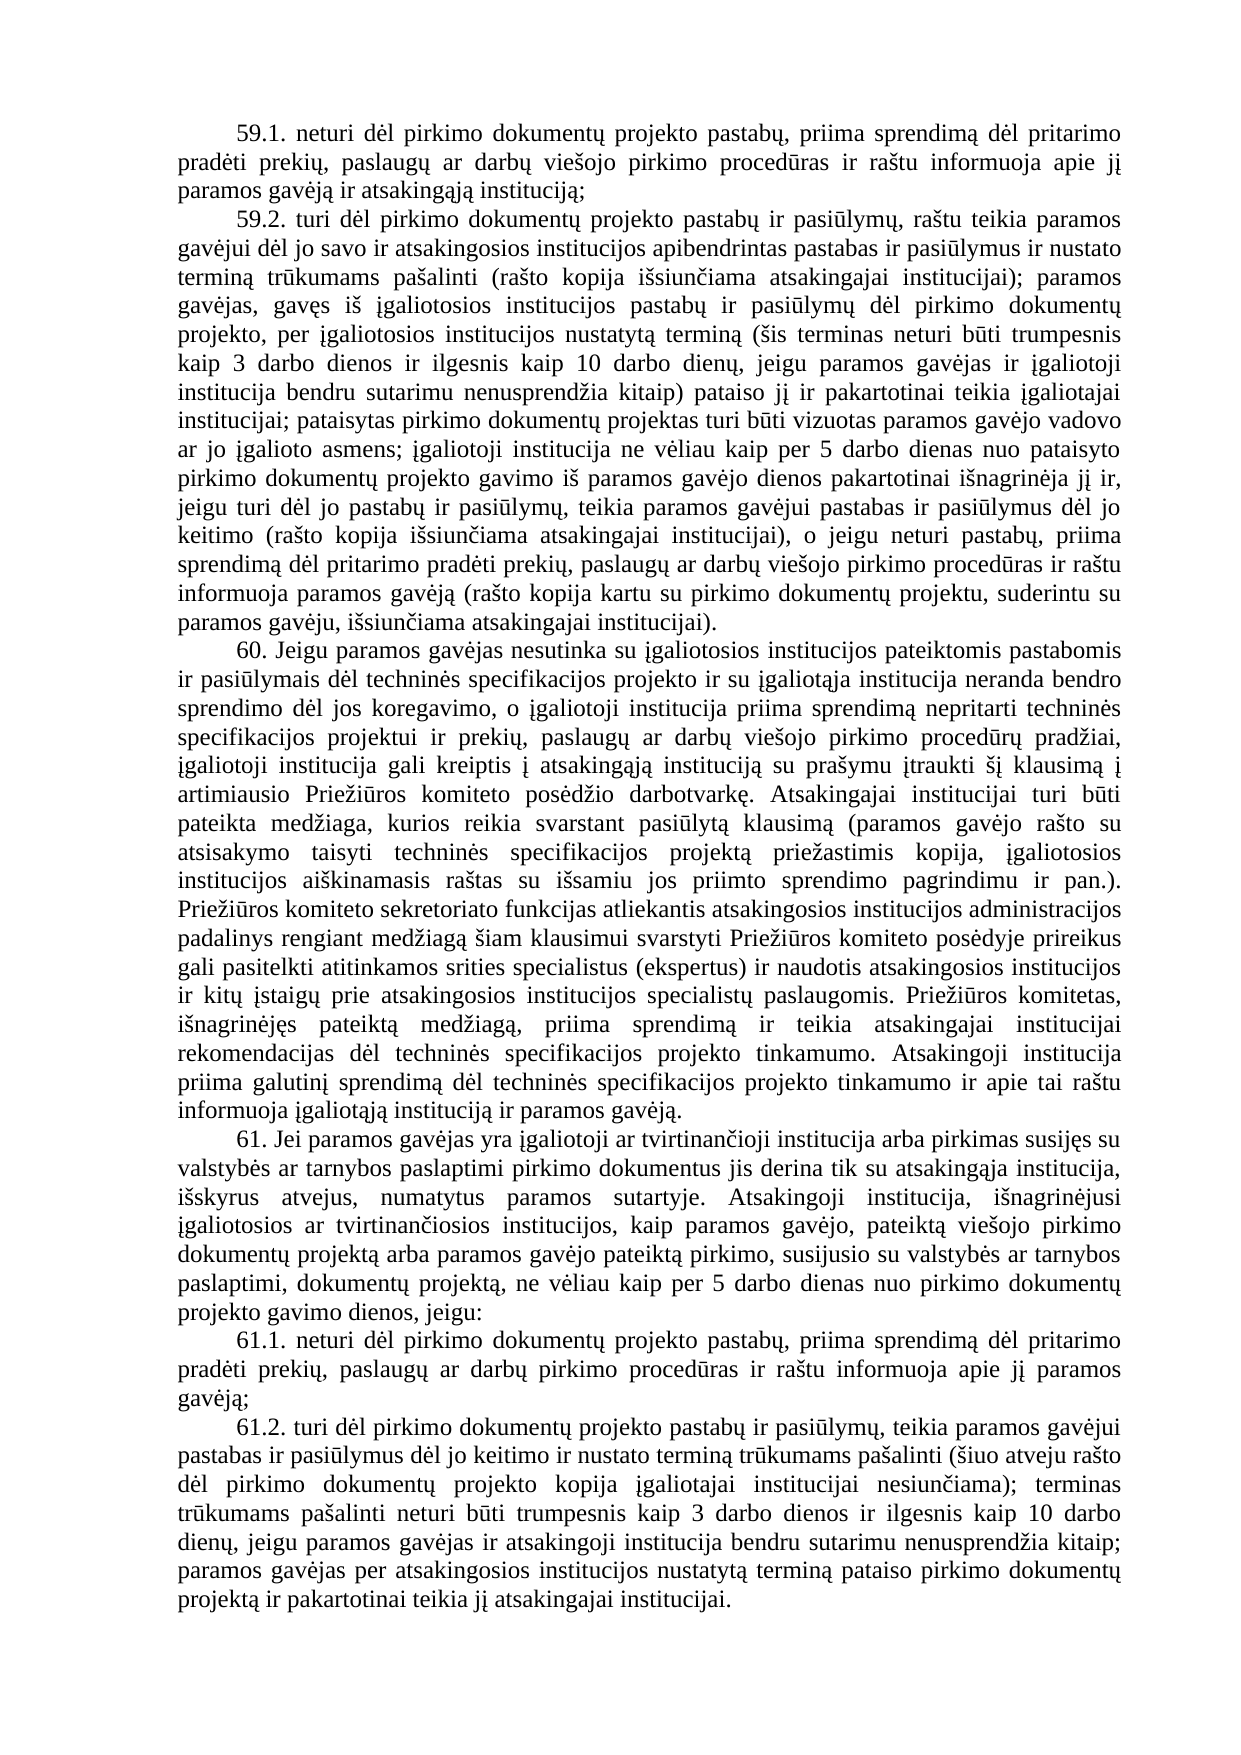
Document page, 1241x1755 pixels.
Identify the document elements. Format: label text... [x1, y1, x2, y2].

text 59.2. turi dėl pirkimo dokumentų projekto pastabų ir pasiūlymų, raštu teikia paramos gavėjui dėl jo savo ir atsakingosios institucijos apibendrintas pastabas ir pasiūlymus ir nustato terminą trūkumams pašalinti (rašto kopija išsiunčiama atsakingajai institucijai); paramos gavėjas, gavęs iš įgaliotosios institucijos pastabų ir pasiūlymų dėl pirkimo dokumentų projekto, per įgaliotosios institucijos nustatytą terminą (šis terminas neturi būti trumpesnis kaip 3 darbo dienos ir ilgesnis kaip 10 darbo dienų, jeigu paramos gavėjas ir įgaliotoji institucija bendru sutarimu nenusprendžia kitaip) pataiso jį ir pakartotinai teikia įgaliotajai institucijai; pataisytas pirkimo dokumentų projektas turi būti vizuotas paramos gavėjo vadovo ar jo įgalioto asmens; įgaliotoji institucija ne vėliau kaip per 5 darbo dienas nuo pataisyto pirkimo dokumentų projekto gavimo iš paramos gavėjo dienos pakartotinai išnagrinėja jį ir, jeigu turi dėl jo pastabų ir pasiūlymų, teikia paramos gavėjui pastabas ir pasiūlymus dėl jo keitimo (rašto kopija išsiunčiama atsakingajai institucijai), o jeigu neturi pastabų, priima sprendimą dėl pritarimo pradėti prekių, paslaugų ar darbų viešojo pirkimo procedūras ir raštu informuoja paramos gavėją (rašto kopija kartu su pirkimo dokumentų projektu, suderintu su paramos gavėju, išsiunčiama atsakingajai institucijai). [177, 204, 1122, 636]
text 61.1. neturi dėl pirkimo dokumentų projekto pastabų, priima sprendimą dėl pritarimo pradėti prekių, paslaugų ar darbų pirkimo procedūras ir raštu informuoja apie jį paramos gavėją; [177, 1326, 1122, 1412]
text 59.1. neturi dėl pirkimo dokumentų projekto pastabų, priima sprendimą dėl pritarimo pradėti prekių, paslaugų ar darbų viešojo pirkimo procedūras ir raštu informuoja apie jį paramos gavėją ir atsakingąją instituciją; [177, 118, 1122, 204]
text 61. Jei paramos gavėjas yra įgaliotoji ar tvirtinančioji institucija arba pirkimas susijęs su valstybės ar tarnybos paslaptimi pirkimo dokumentus jis derina tik su atsakingąja institucija, išskyrus atvejus, numatytus paramos sutartyje. Atsakingoji institucija, išnagrinėjusi įgaliotosios ar tvirtinančiosios institucijos, kaip paramos gavėjo, pateiktą viešojo pirkimo dokumentų projektą arba paramos gavėjo pateiktą pirkimo, susijusio su valstybės ar tarnybos paslaptimi, dokumentų projektą, ne vėliau kaip per 5 darbo dienas nuo pirkimo dokumentų projekto gavimo dienos, jeigu: [177, 1124, 1122, 1326]
text 60. Jeigu paramos gavėjas nesutinka su įgaliotosios institucijos pateiktomis pastabomis ir pasiūlymais dėl techninės specifikacijos projekto ir su įgaliotąja institucija neranda bendro sprendimo dėl jos koregavimo, o įgaliotoji institucija priima sprendimą nepritarti techninės specifikacijos projektui ir prekių, paslaugų ar darbų viešojo pirkimo procedūrų pradžiai, įgaliotoji institucija gali kreiptis į atsakingąją instituciją su prašymu įtraukti šį klausimą į artimiausio Priežiūros komiteto posėdžio darbotvarkę. Atsakingajai institucijai turi būti pateikta medžiaga, kurios reikia svarstant pasiūlytą klausimą (paramos gavėjo rašto su atsisakymo taisyti techninės specifikacijos projektą priežastimis kopija, įgaliotosios institucijos aiškinamasis raštas su išsamiu jos priimto sprendimo pagrindimu ir pan.). Priežiūros komiteto sekretoriato funkcijas atliekantis atsakingosios institucijos administracijos padalinys rengiant medžiagą šiam klausimui svarstyti Priežiūros komiteto posėdyje prireikus gali pasitelkti atitinkamos srities specialistus (ekspertus) ir naudotis atsakingosios institucijos ir kitų įstaigų prie atsakingosios institucijos specialistų paslaugomis. Priežiūros komitetas, išnagrinėjęs pateiktą medžiagą, priima sprendimą ir teikia atsakingajai institucijai rekomendacijas dėl techninės specifikacijos projekto tinkamumo. Atsakingoji institucija priima galutinį sprendimą dėl techninės specifikacijos projekto tinkamumo ir apie tai raštu informuoja įgaliotąją instituciją ir paramos gavėją. [177, 636, 1122, 1124]
text 61.2. turi dėl pirkimo dokumentų projekto pastabų ir pasiūlymų, teikia paramos gavėjui pastabas ir pasiūlymus dėl jo keitimo ir nustato terminą trūkumams pašalinti (šiuo atveju rašto dėl pirkimo dokumentų projekto kopija įgaliotajai institucijai nesiunčiama); terminas trūkumams pašalinti neturi būti trumpesnis kaip 3 darbo dienos ir ilgesnis kaip 10 darbo dienų, jeigu paramos gavėjas ir atsakingoji institucija bendru sutarimu nenusprendžia kitaip; paramos gavėjas per atsakingosios institucijos nustatytą terminą pataiso pirkimo dokumentų projektą ir pakartotinai teikia jį atsakingajai institucijai. [177, 1412, 1122, 1613]
